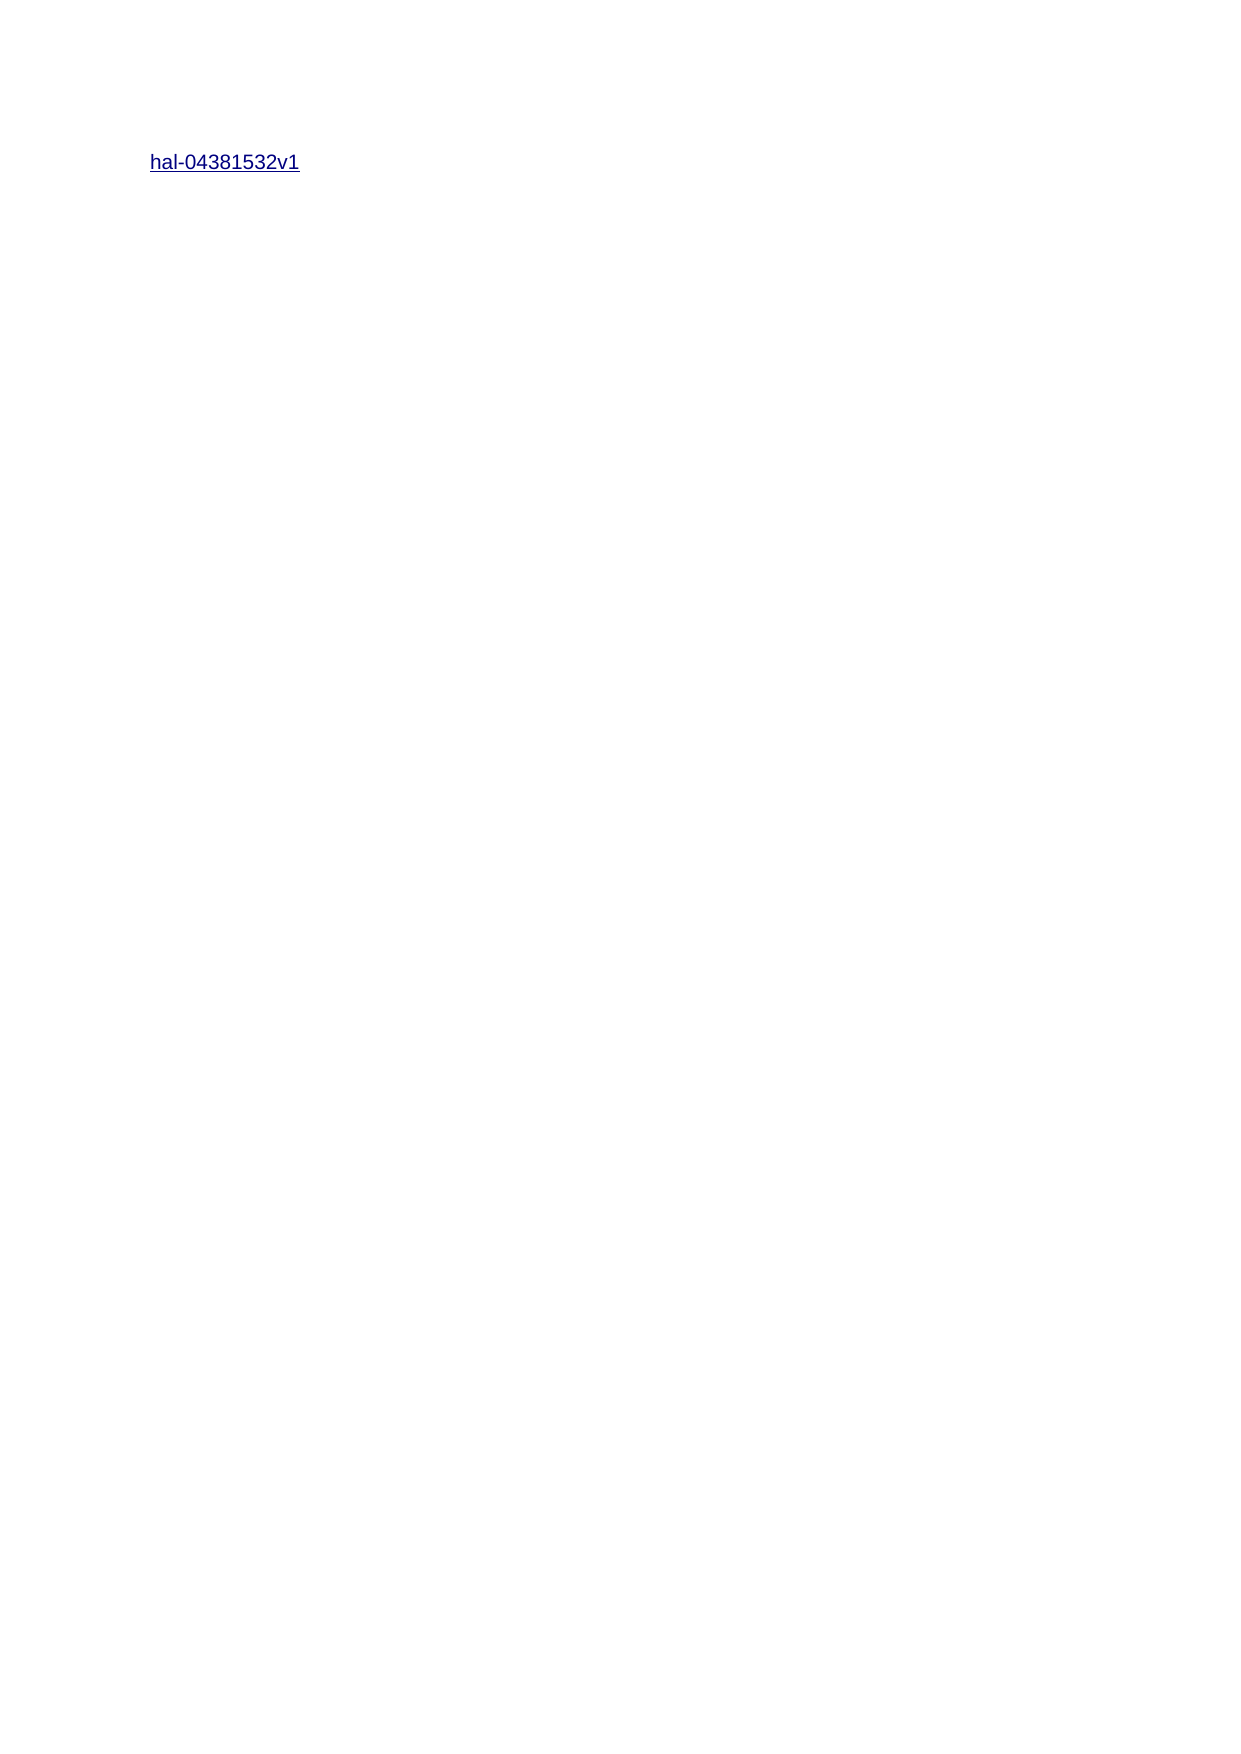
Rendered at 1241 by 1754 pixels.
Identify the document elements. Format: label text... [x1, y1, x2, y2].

table_cell hal-04381532v1 [150, 150, 1090, 174]
